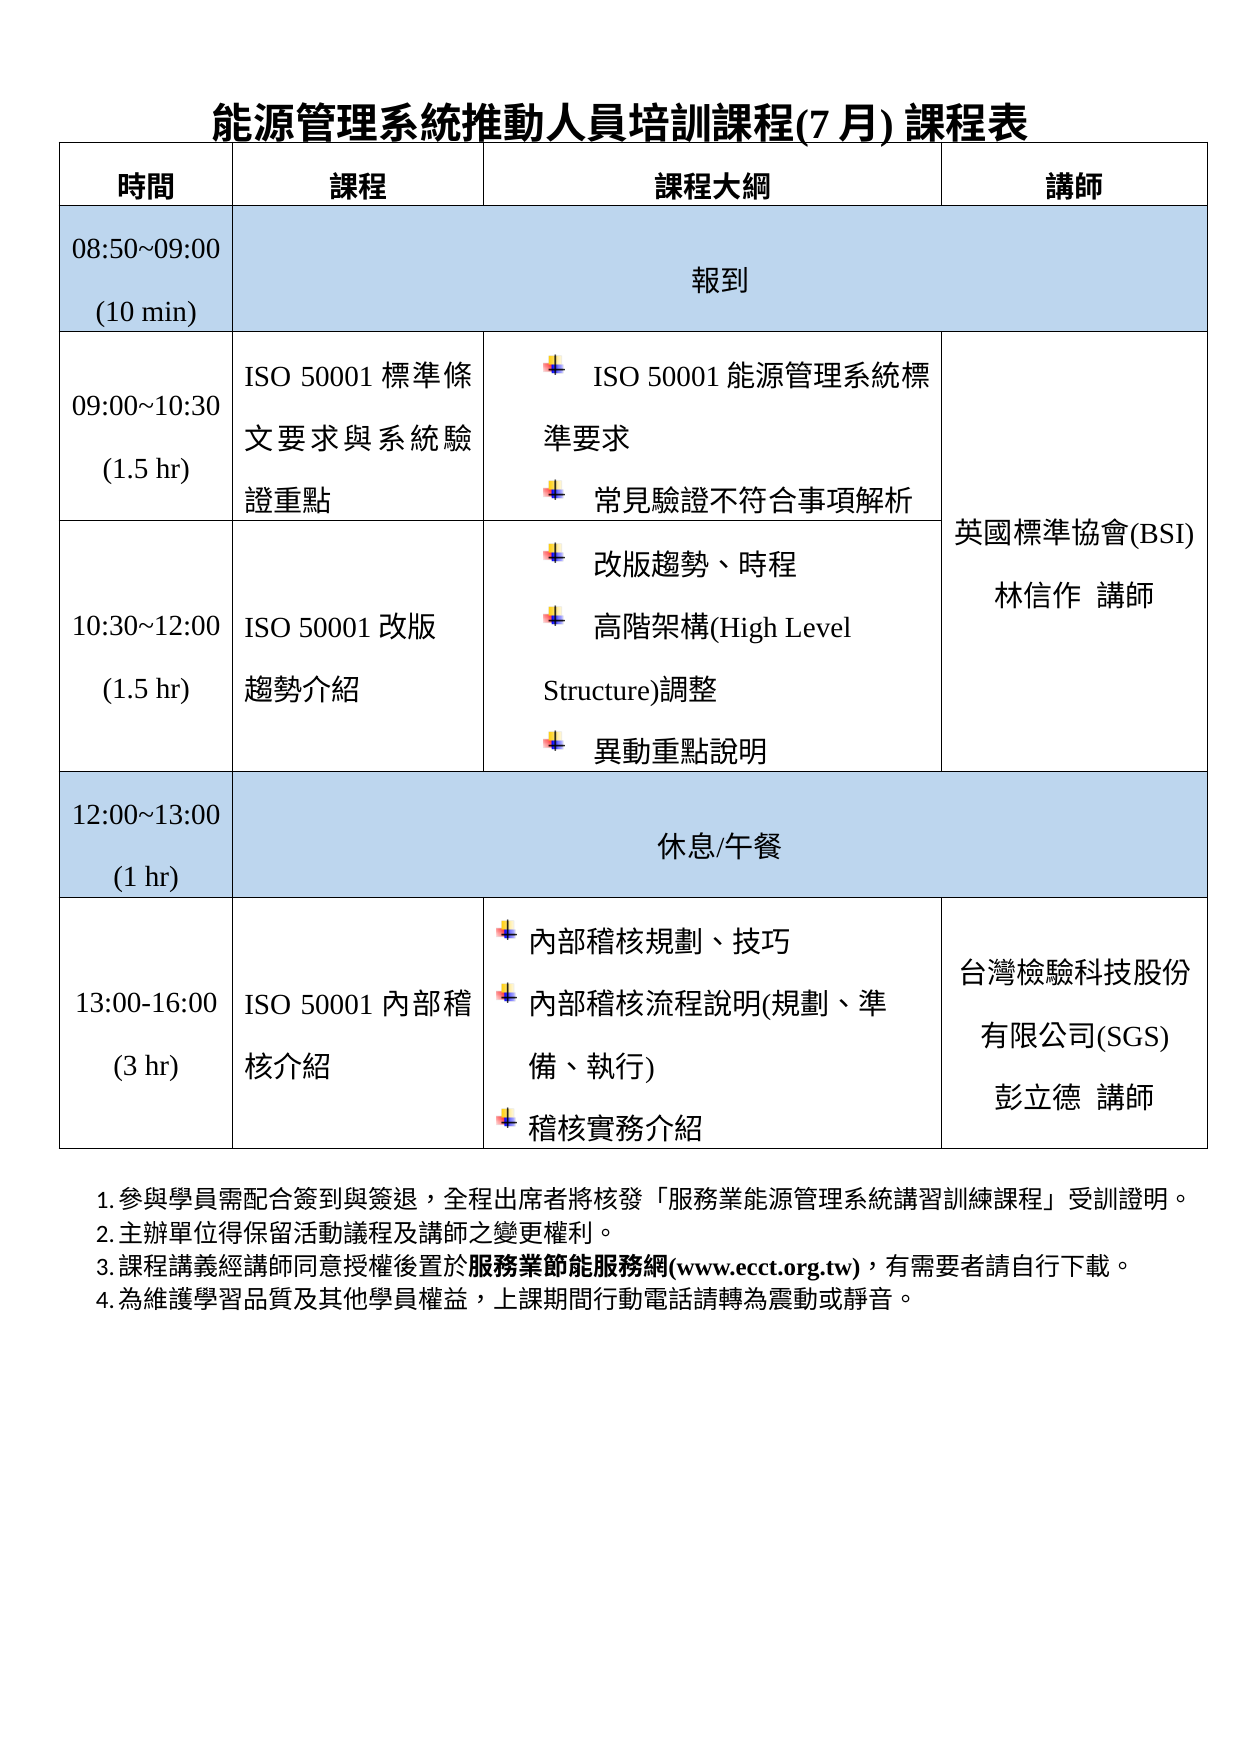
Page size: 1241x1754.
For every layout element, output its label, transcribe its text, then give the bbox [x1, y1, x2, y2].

table_header 時間 [60, 143, 232, 205]
table_cell 改版趨勢、時程 高階架構(High Level Structure)調整 異動重點說明 [484, 521, 941, 771]
table_header 講師 [942, 143, 1207, 205]
table_cell 休息/午餐 [233, 772, 1207, 897]
table_cell 報到 [233, 206, 1207, 331]
table_cell 09:00~10:30 (1.5 hr) [60, 332, 232, 520]
table_cell 12:00~13:00 (1 hr) [60, 772, 232, 897]
list 參與學員需配合簽到與簽退，全程出席者將核發「服務業能源管理系統講習訓練課程」受訓證明。 [96, 1182, 1181, 1216]
table_cell 內部稽核規劃、技巧 內部稽核流程說明(規劃、準備、執行) 稽核實務介紹 [484, 898, 941, 1148]
table_cell 10:30~12:00 (1.5 hr) [60, 521, 232, 771]
table_cell ISO 50001標準條文要求與系統驗證重點 [233, 332, 483, 520]
table_cell 13:00-16:00 (3 hr) [60, 898, 232, 1148]
table_cell 台灣檢驗科技股份有限公司(SGS) 彭立德 講師 [942, 898, 1207, 1148]
table_header 課程大綱 [484, 143, 941, 205]
table_cell ISO 50001能源管理系統標準要求 常見驗證不符合事項解析 [484, 332, 941, 520]
table_cell 08:50~09:00 (10 min) [60, 206, 232, 331]
list 課程講義經講師同意授權後置於服務業節能服務網(www.ecct.org.tw)，有需要者請自行下載。 [96, 1249, 1181, 1282]
table_cell 英國標準協會(BSI) 林信作 講師 [942, 332, 1207, 771]
list 主辦單位得保留活動議程及講師之變更權利。 [96, 1216, 1181, 1249]
table_cell ISO 50001 改版 趨勢介紹 [233, 521, 483, 771]
list 為維護學習品質及其他學員權益，上課期間行動電話請轉為震動或靜音。 [96, 1282, 1181, 1316]
table_cell ISO 50001內部稽核介紹 [233, 898, 483, 1148]
text 能源管理系統推動人員培訓課程(7月) 課程表 [59, 79, 1181, 142]
table_header 課程 [233, 143, 483, 205]
